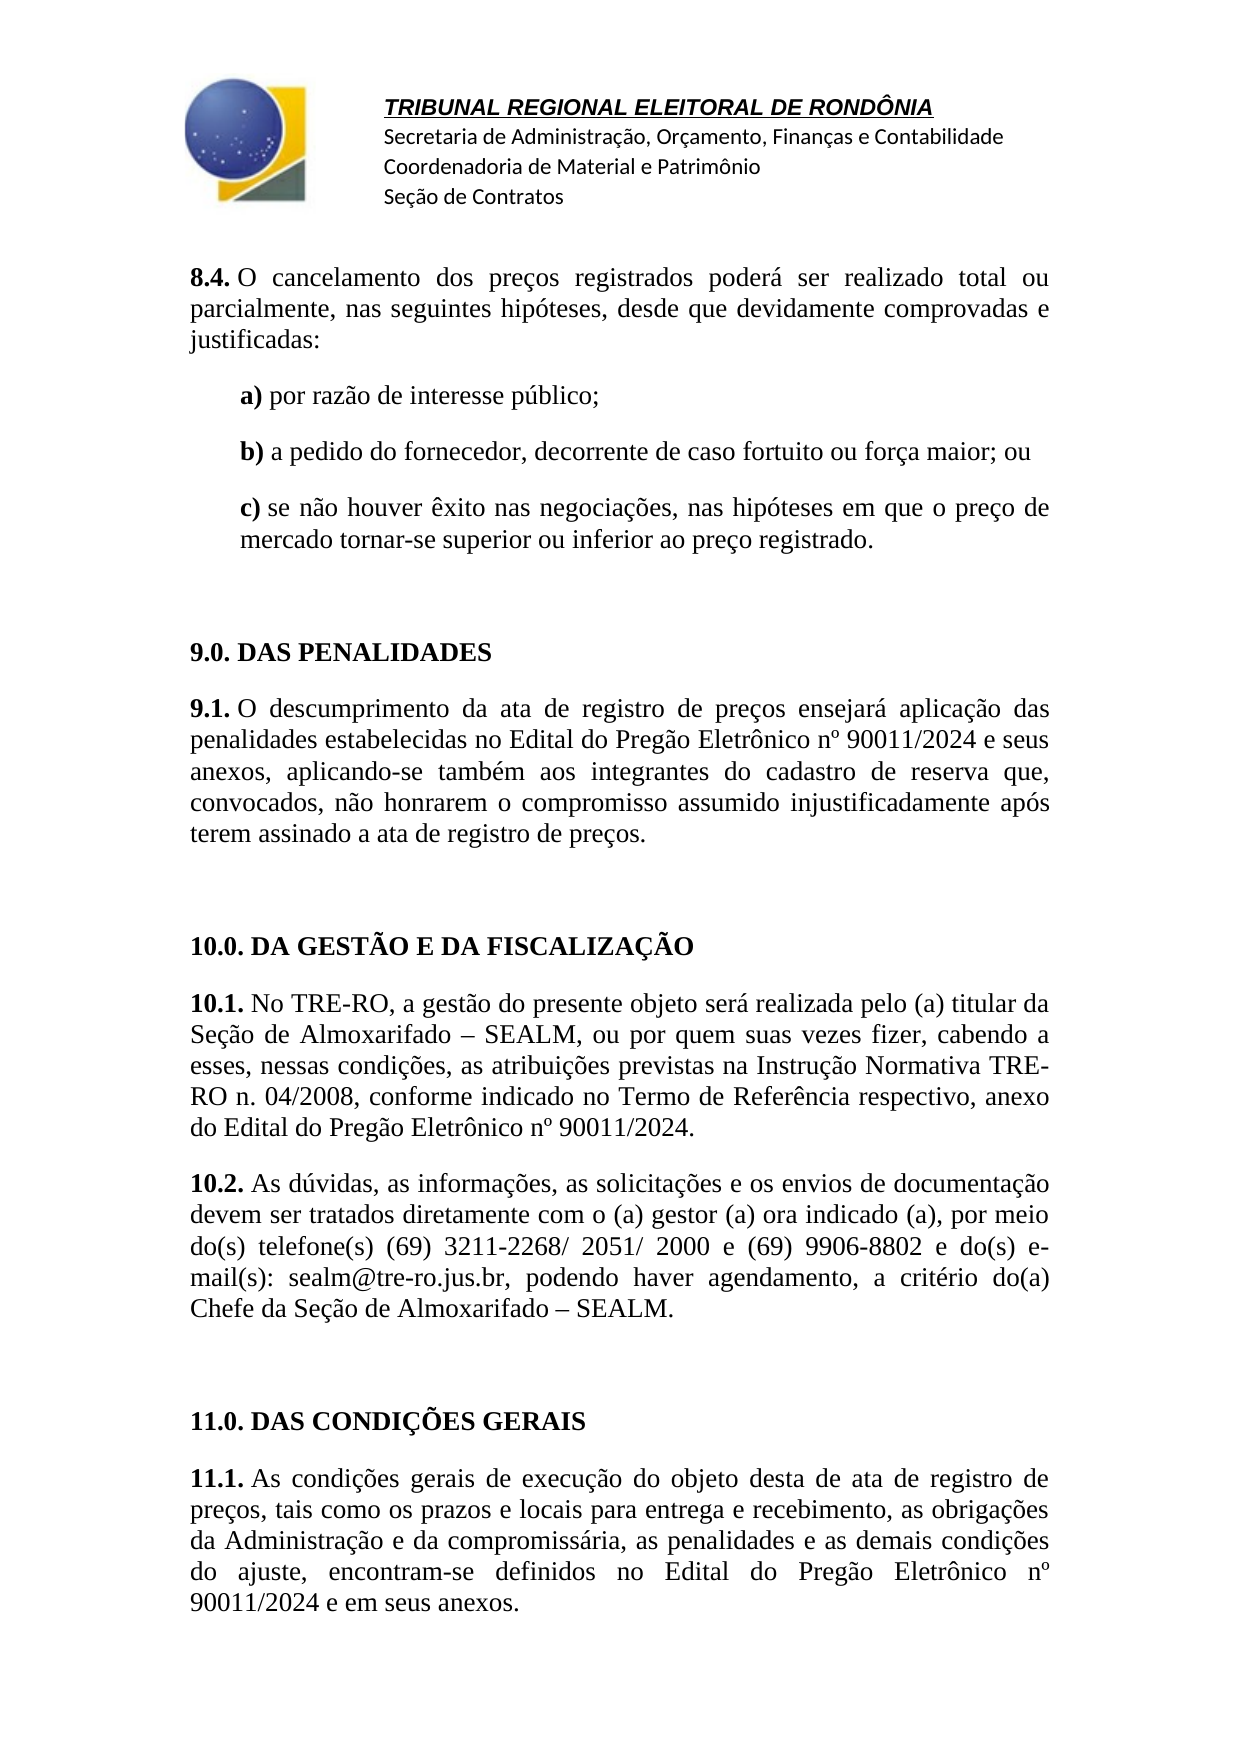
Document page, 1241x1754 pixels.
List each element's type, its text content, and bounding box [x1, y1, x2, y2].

text 10.0. DA GESTÃO E DA FISCALIZAÇÃO [190, 931, 1051, 962]
text b) a pedido do fornecedor, decorrente de caso fortuito ou força maior; ou [240, 435, 1051, 467]
text c) se não houver êxito nas negociações, nas hipóteses em que o preço de mercado tornar-se superior ou inferior ao preço registrado. [240, 492, 1051, 554]
text 10.2. As dúvidas, as informações, as solicitações e os envios de documentação devem ser tratados diretamente com o (a) gestor (a) ora indicado (a), por meio do(s) telefone(s) (69) 3211-2268/ 2051/ 2000 e (69) 9906-8802 e do(s) e-mail(s): sealm@tre-ro.jus.br, podendo haver agendamento, a critério do(a) Chefe da Seção de Almoxarifado – SEALM. [190, 1167, 1051, 1323]
text 10.1. No TRE-RO, a gestão do presente objeto será realizada pelo (a) titular da Seção de Almoxarifado – SEALM, ou por quem suas vezes fizer, cabendo a esses, nessas condições, as atribuições previstas na Instrução Normativa TRE-RO n. 04/2008, conforme indicado no Termo de Referência respectivo, anexo do Edital do Pregão Eletrônico nº 90011/2024. [190, 987, 1051, 1142]
text 11.0. DAS CONDIÇÕES GERAIS [190, 1406, 1051, 1437]
text a) por razão de interesse público; [240, 379, 1051, 410]
text 9.1. O descumprimento da ata de registro de preços ensejará aplicação das penalidades estabelecidas no Edital do Pregão Eletrônico nº 90011/2024 e seus anexos, aplicando-se também aos integrantes do cadastro de reserva que, convocados, não honrarem o compromisso assumido injustificadamente após terem assinado a ata de registro de preços. [190, 692, 1051, 848]
text 9.0. DAS PENALIDADES [190, 636, 1051, 667]
text 11.1. As condições gerais de execução do objeto desta de ata de registro de preços, tais como os prazos e locais para entrega e recebimento, as obrigações da Administração e da compromissária, as penalidades e as demais condições do ajuste, encontram-se definidos no Edital do Pregão Eletrônico nº 90011/2024 e em seus anexos. [190, 1462, 1051, 1617]
text 8.4. O cancelamento dos preços registrados poderá ser realizado total ou parcialmente, nas seguintes hipóteses, desde que devidamente comprovadas e justificadas: [190, 261, 1051, 354]
